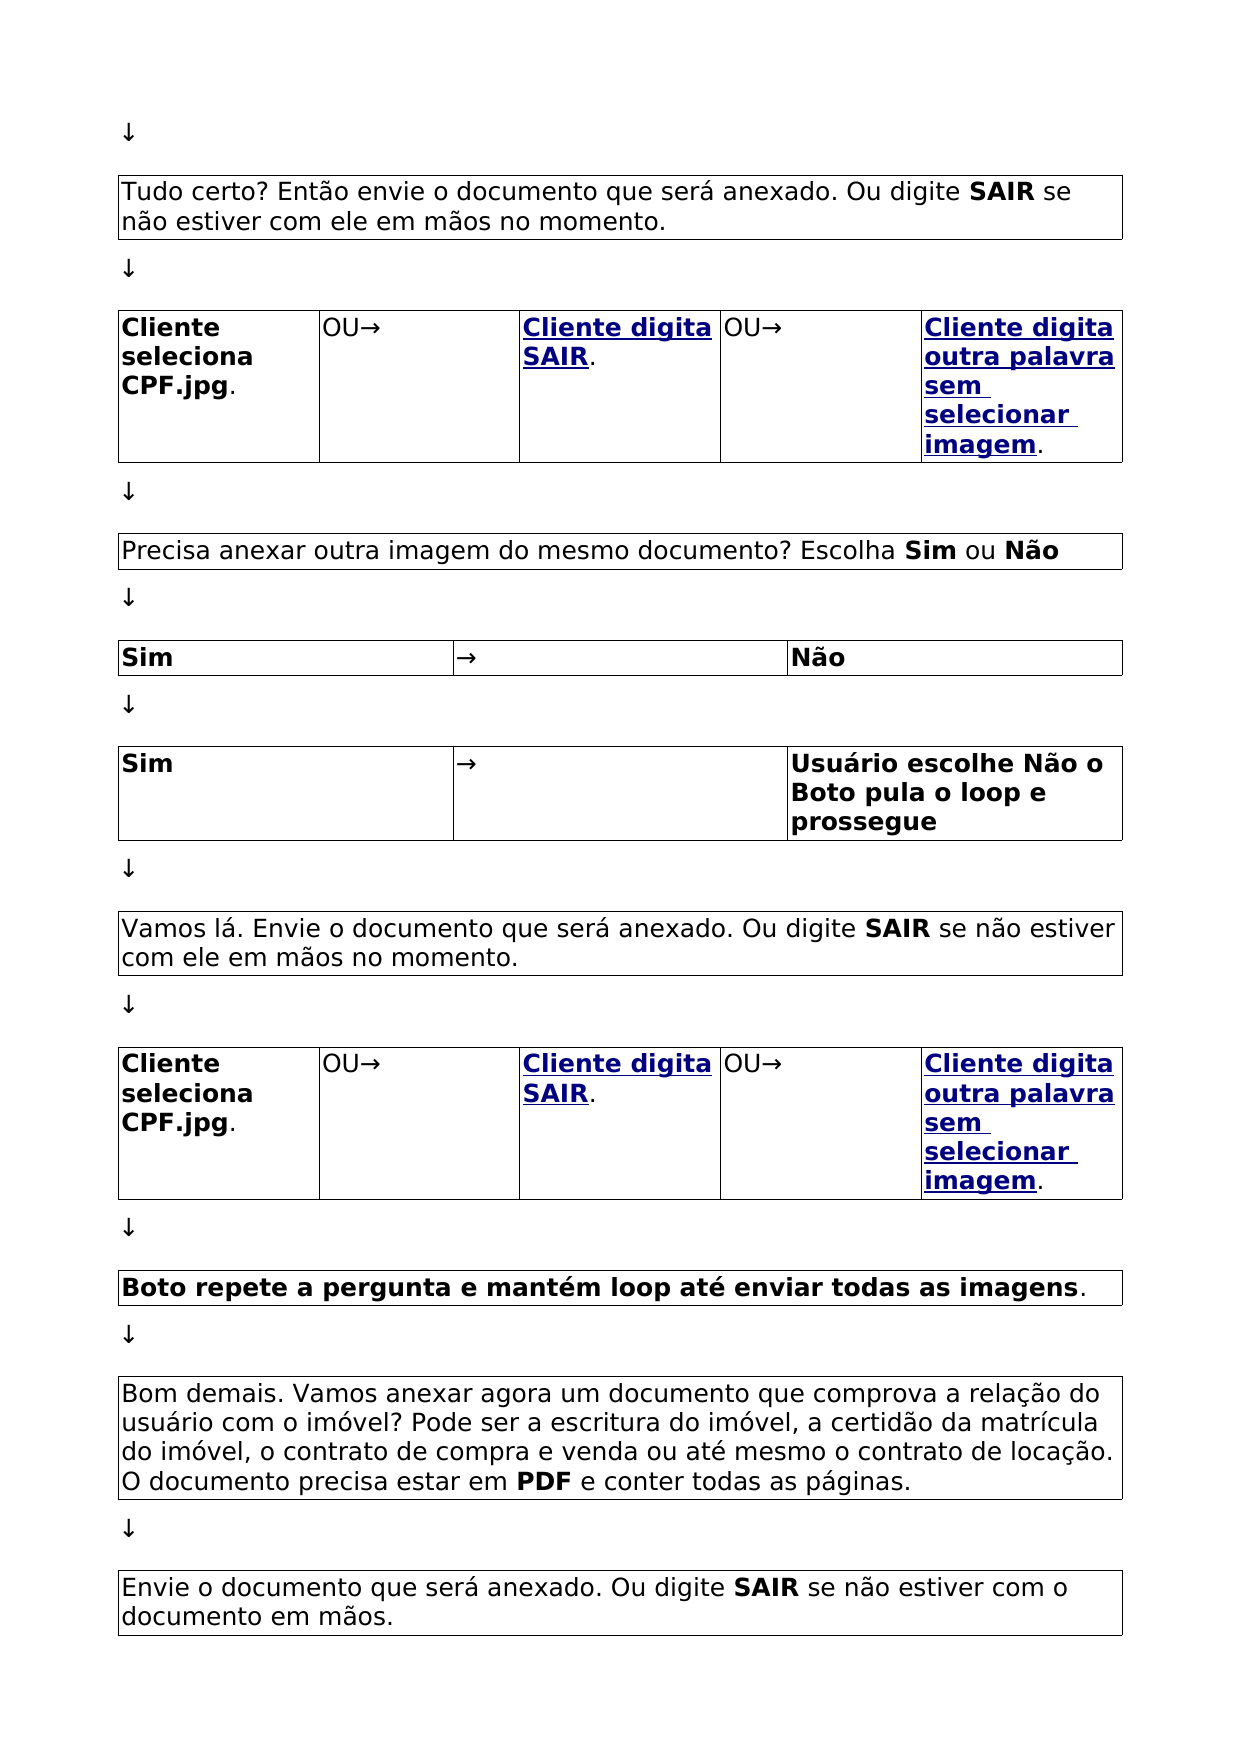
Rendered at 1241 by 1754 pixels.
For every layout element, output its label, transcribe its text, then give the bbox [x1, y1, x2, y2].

table_header Sim [119, 641, 453, 675]
table_header Cliente digita SAIR. [520, 1048, 720, 1198]
table_header Cliente digita outra palavra sem selecionar imagem. [922, 1048, 1122, 1198]
table_header Cliente seleciona CPF.jpg. [119, 311, 319, 462]
text ↓ [118, 477, 1122, 506]
table_header → [454, 641, 787, 675]
table_header OU→ [721, 311, 921, 462]
text ↓ [118, 583, 1122, 612]
text ↓ [118, 854, 1122, 884]
table_header Precisa anexar outra imagem do mesmo documento? Escolha Sim ou Não [119, 534, 1122, 568]
table_header Tudo certo? Então envie o documento que será anexado. Ou digite SAIR se não estiver com ele em mãos no momento. [119, 176, 1122, 239]
text ↓ [118, 118, 1122, 147]
table_header Envie o documento que será anexado. Ou digite SAIR se não estiver com o documento em mãos. [119, 1571, 1122, 1634]
text ↓ [118, 1514, 1122, 1543]
text ↓ [118, 990, 1122, 1019]
table_header Vamos lá. Envie o documento que será anexado. Ou digite SAIR se não estiver com ele em mãos no momento. [119, 912, 1122, 975]
table_header OU→ [721, 1048, 921, 1198]
table_header → [454, 747, 787, 840]
table_header Sim [119, 747, 453, 840]
table_header OU→ [320, 311, 519, 462]
table_header Cliente digita SAIR. [520, 311, 720, 462]
text ↓ [118, 1213, 1122, 1242]
table_header Usuário escolhe Não o Boto pula o loop e prossegue [788, 747, 1122, 840]
text ↓ [118, 690, 1122, 719]
table_header Boto repete a pergunta e mantém loop até enviar todas as imagens. [119, 1271, 1122, 1305]
text ↓ [118, 254, 1122, 283]
table_header Bom demais. Vamos anexar agora um documento que comprova a relação do usuário com o imóvel? Pode ser a escritura do imóvel, a certidão da matrícula do imóvel, o contrato de compra e venda ou até mesmo o contrato de locação. O documento precisa estar em PDF e conter todas as páginas. [119, 1377, 1122, 1499]
table_header OU→ [320, 1048, 519, 1198]
text ↓ [118, 1320, 1122, 1349]
table_header Não [788, 641, 1122, 675]
table_header Cliente digita outra palavra sem selecionar imagem. [922, 311, 1122, 462]
table_header Cliente seleciona CPF.jpg. [119, 1048, 319, 1198]
